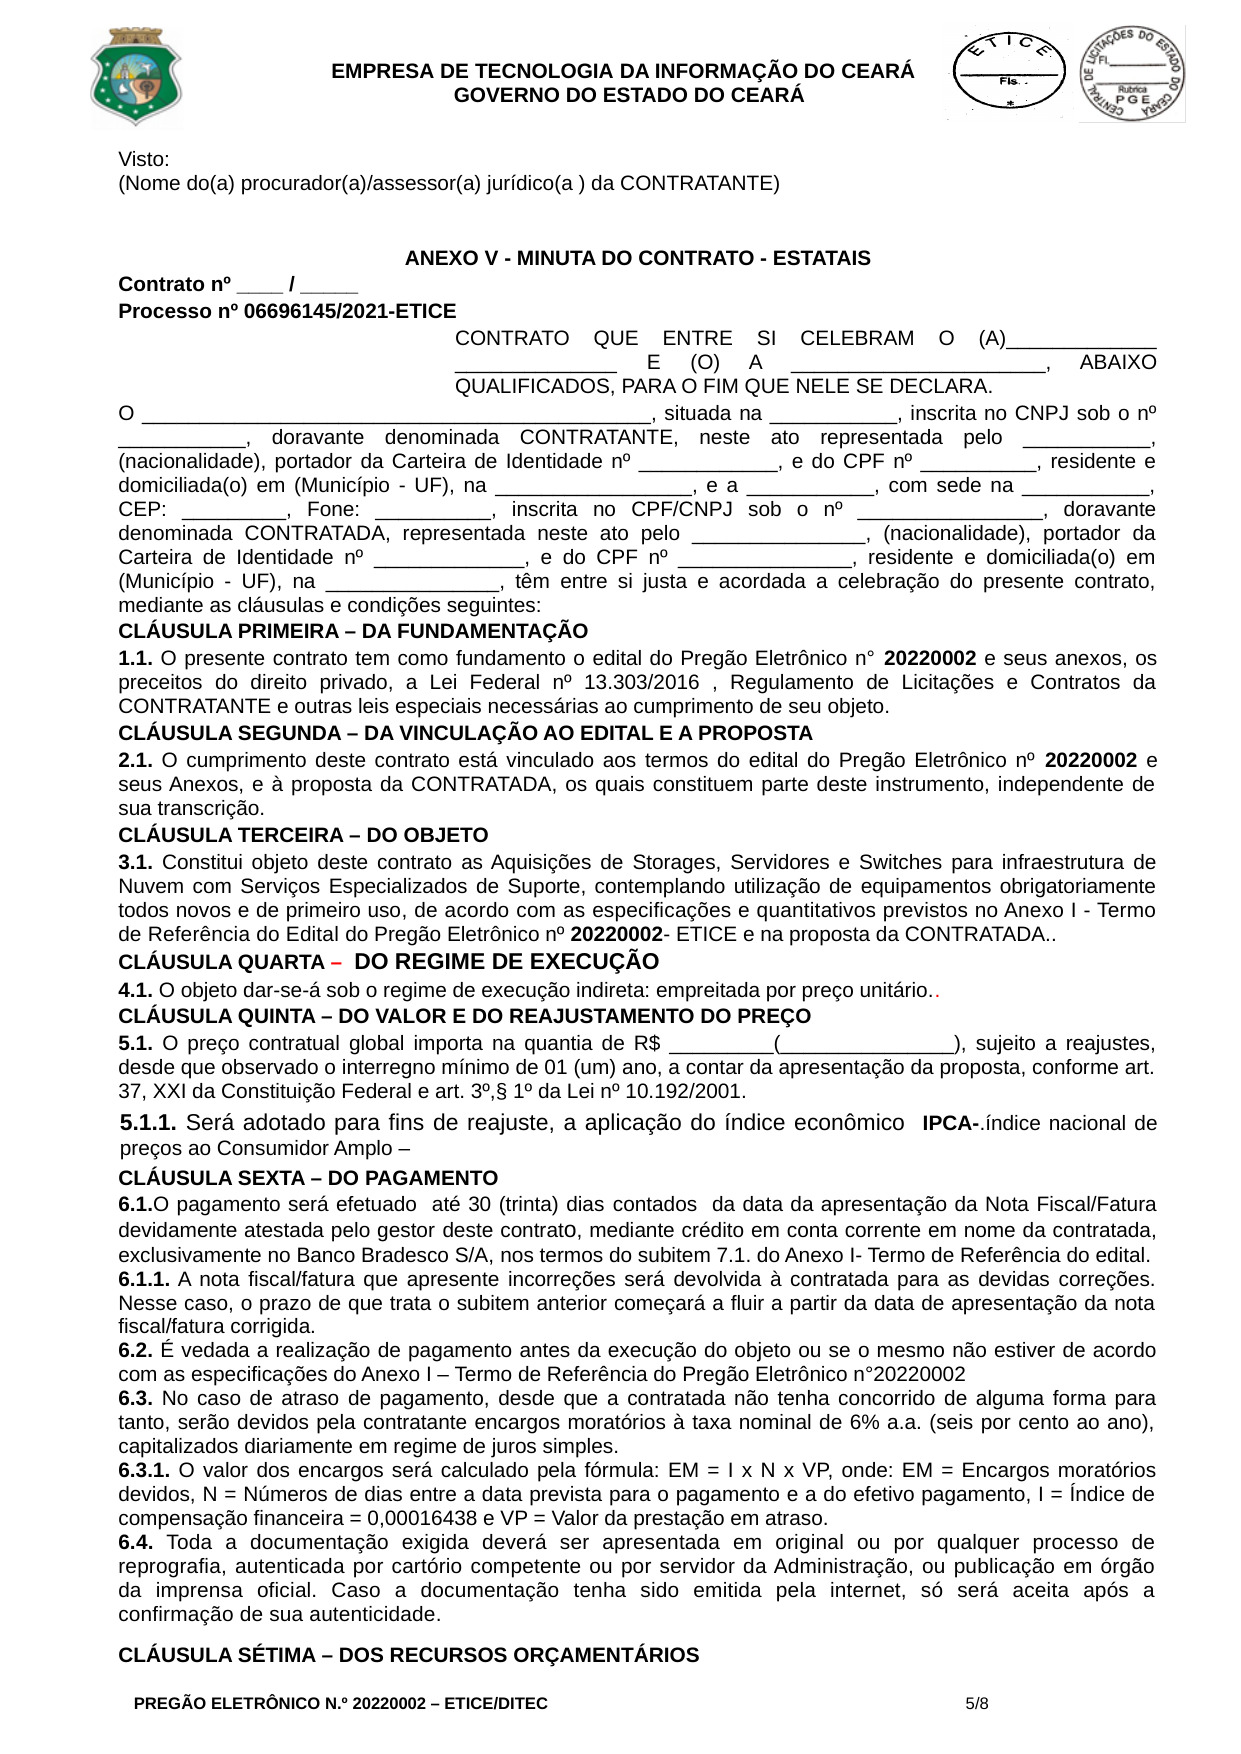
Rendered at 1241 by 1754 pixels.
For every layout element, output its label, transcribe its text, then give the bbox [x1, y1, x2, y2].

text Visto: [118, 147, 1082, 171]
text CLÁUSULA SEGUNDA – DA VINCULAÇÃO AO EDITAL E A PROPOSTA [118, 721, 1157, 745]
text Contrato nº ____ / _____ [118, 272, 1157, 296]
text ANEXO V - MINUTA DO CONTRATO - ESTATAIS [118, 245, 1157, 269]
text CLÁUSULA SEXTA – DO PAGAMENTO [118, 1165, 1157, 1189]
text 6.3.1. O valor dos encargos será calculado pela fórmula: EM = I x N x VP, onde: EM = Encargos moratórios devidos, N = Números de dias entre a data prevista para o pagamento e a do efetivo pagamento, I = Índice de compensação financeira = 0,00016438 e VP = Valor da prestação em atraso. [118, 1458, 1157, 1530]
text 5.1.1. Será adotado para fins de reajuste, a aplicação do índice econômico IPCA-.índice nacional de preços ao Consumidor Amplo – [119, 1109, 1157, 1159]
text CLÁUSULA QUARTA – DO REGIME DE EXECUÇÃO [118, 948, 1157, 974]
text 6.1.1. A nota fiscal/fatura que apresente incorreções será devolvida à contratada para as devidas correções. Nesse caso, o prazo de que trata o subitem anterior começará a fluir a partir da data de apresentação da nota fiscal/fatura corrigida. [118, 1266, 1157, 1338]
text CONTRATO QUE ENTRE SI CELEBRAM O (A)_____________ ______________ E (O) A ______________________, ABAIXO QUALIFICADOS, PARA O FIM QUE NELE SE DECLARA. [455, 326, 1157, 398]
text 6.2. É vedada a realização de pagamento antes da execução do objeto ou se o mesmo não estiver de acordo com as especificações do Anexo I – Termo de Referência do Pregão Eletrônico n°20220002 [118, 1338, 1157, 1386]
text 3.1. Constitui objeto deste contrato as Aquisições de Storages, Servidores e Switches para infraestrutura de Nuvem com Serviços Especializados de Suporte, contemplando utilização de equipamentos obrigatoriamente todos novos e de primeiro uso, de acordo com as especificações e quantitativos previstos no Anexo I - Termo de Referência do Edital do Pregão Eletrônico nº 20220002- ETICE e na proposta da CONTRATADA.. [118, 849, 1157, 945]
text Processo nº 06696145/2021-ETICE [118, 299, 1157, 323]
text CLÁUSULA PRIMEIRA – DA FUNDAMENTAÇÃO [118, 619, 1157, 643]
text 2.1. O cumprimento deste contrato está vinculado aos termos do edital do Pregão Eletrônico nº 20220002 e seus Anexos, e à proposta da CONTRATADA, os quais constituem parte deste instrumento, independente de sua transcrição. [118, 748, 1157, 820]
text CLÁUSULA TERCEIRA – DO OBJETO [118, 823, 1157, 847]
text 4.1. O objeto dar-se-á sob o regime de execução indireta: empreitada por preço unitário.. [118, 977, 1157, 1001]
picture [1079, 25, 1187, 124]
text 5.1. O preço contratual global importa na quantia de R$ _________(_______________), sujeito a reajustes, desde que observado o interregno mínimo de 01 (um) ano, a contar da apresentação da proposta, conforme art. 37, XXI da Constituição Federal e art. 3º,§ 1º da Lei nº 10.192/2001. [118, 1031, 1157, 1103]
text 6.1.O pagamento será efetuado até 30 (trinta) dias contados da data da apresentação da Nota Fiscal/Fatura devidamente atestada pelo gestor deste contrato, mediante crédito em conta corrente em nome da contratada, exclusivamente no Banco Bradesco S/A, nos termos do subitem 7.1. do Anexo I- Termo de Referência do edital. [118, 1192, 1157, 1266]
text CLÁUSULA SÉTIMA – DOS RECURSOS ORÇAMENTÁRIOS [118, 1643, 1157, 1667]
text 6.4. Toda a documentação exigida deverá ser apresentada em original ou por qualquer processo de reprografia, autenticada por cartório competente ou por servidor da Administração, ou publicação em órgão da imprensa oficial. Caso a documentação tenha sido emitida pela internet, só será aceita após a confirmação de sua autenticidade. [118, 1530, 1157, 1626]
text CLÁUSULA QUINTA – DO VALOR E DO REAJUSTAMENTO DO PREÇO [118, 1004, 1157, 1028]
text 1.1. O presente contrato tem como fundamento o edital do Pregão Eletrônico n° 20220002 e seus anexos, os preceitos do direito privado, a Lei Federal nº 13.303/2016 , Regulamento de Licitações e Contratos da CONTRATANTE e outras leis especiais necessárias ao cumprimento de seu objeto. [118, 646, 1157, 718]
text (Nome do(a) procurador(a)/assessor(a) jurídico(a ) da CONTRATANTE) [118, 171, 1082, 194]
text O ____________________________________________, situada na ___________, inscrita no CNPJ sob o nº ___________, doravante denominada CONTRATANTE, neste ato representada pelo ___________, (nacionalidade), portador da Carteira de Identidade nº ____________, e do CPF nº __________, residente e domiciliada(o) em (Município - UF), na _________________, e a ___________, com sede na ___________, CEP: _________, Fone: __________, inscrita no CPF/CNPJ sob o nº ________________, doravante denominada CONTRATADA, representada neste ato pelo _______________, (nacionalidade), portador da Carteira de Identidade nº _____________, e do CPF nº _______________, residente e domiciliada(o) em (Município - UF), na _______________, têm entre si justa e acordada a celebração do presente contrato, mediante as cláusulas e condições seguintes: [118, 401, 1157, 616]
text 6.3. No caso de atraso de pagamento, desde que a contratada não tenha concorrido de alguma forma para tanto, serão devidos pela contratante encargos moratórios à taxa nominal de 6% a.a. (seis por cento ao ano), capitalizados diariamente em regime de juros simples. [118, 1386, 1157, 1458]
